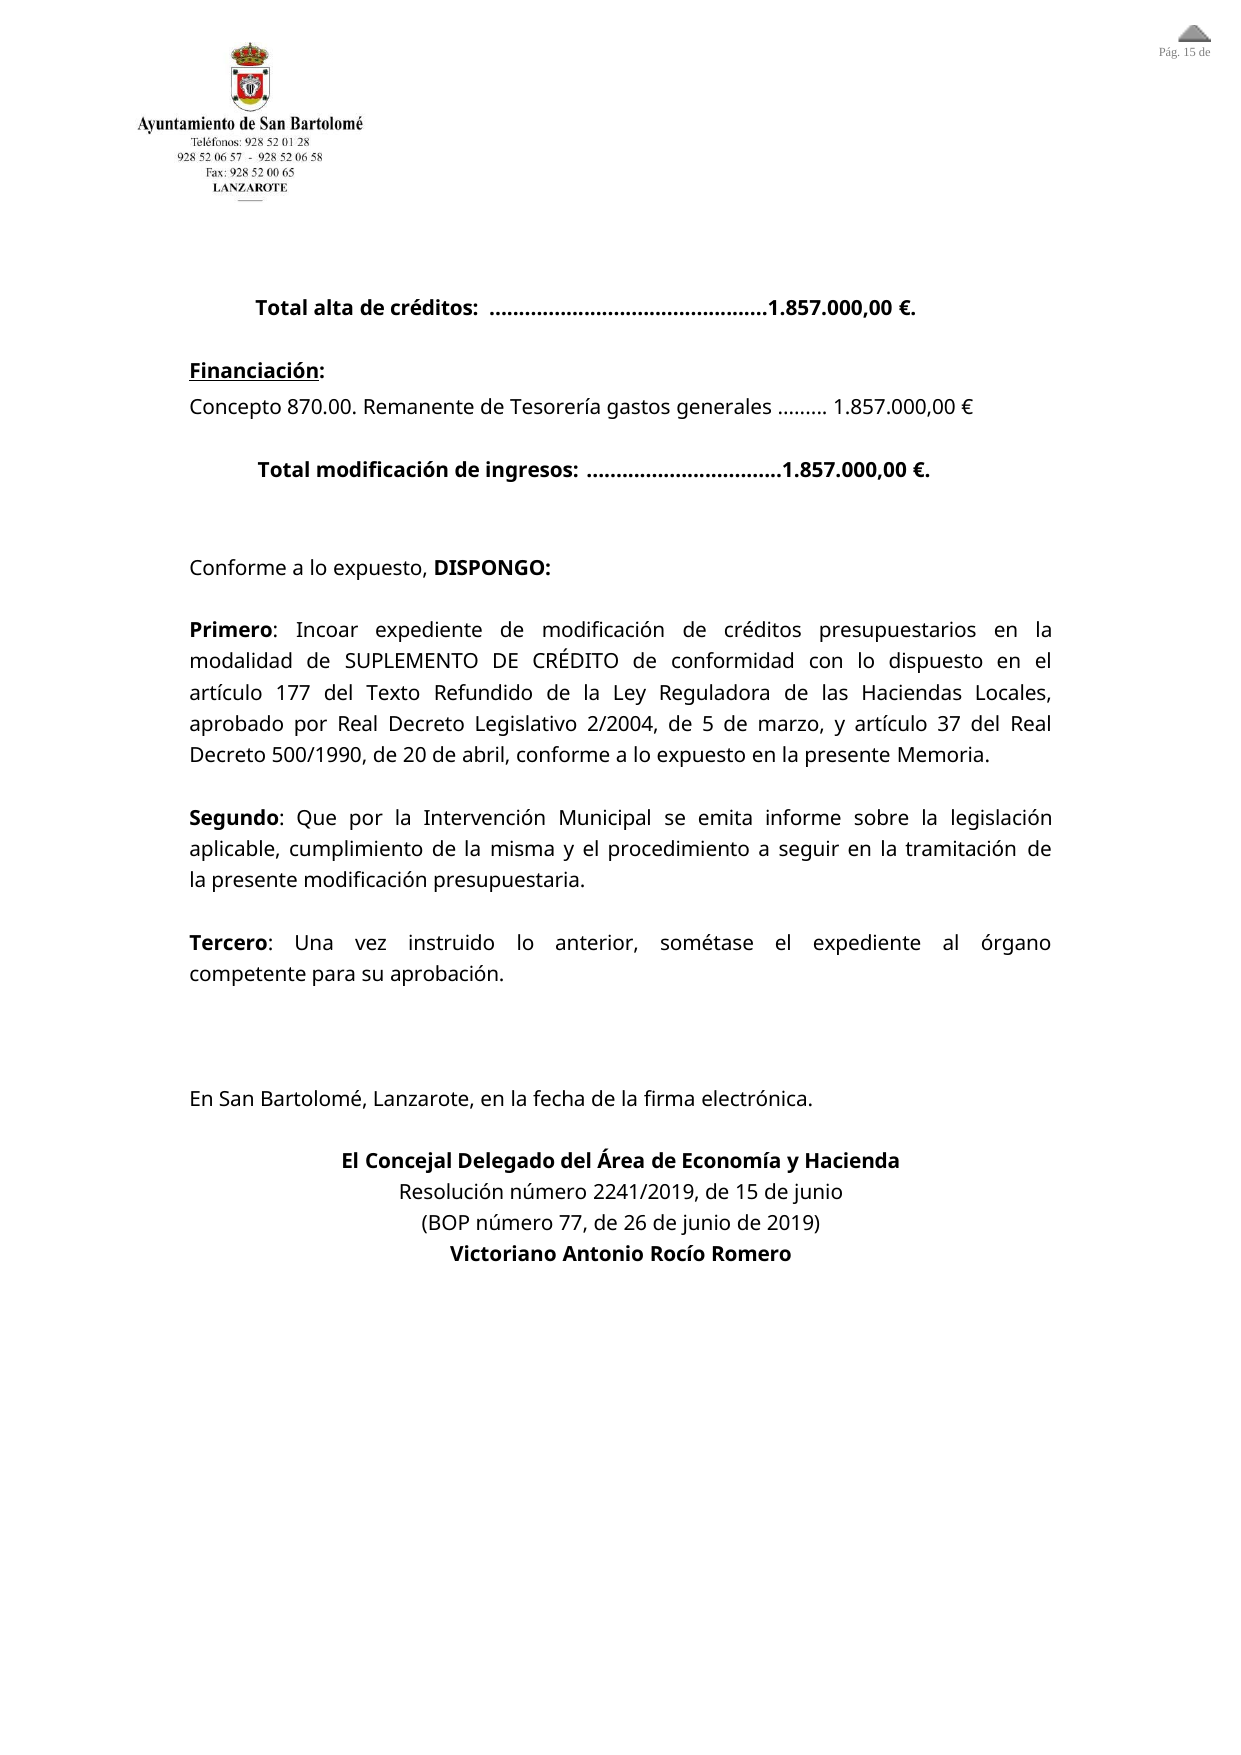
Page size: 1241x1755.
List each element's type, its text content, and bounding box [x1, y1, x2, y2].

text Total modificación de ingresos: .................................1.857.000,00 €. [257, 455, 1232, 483]
text Conforme a lo expuesto, DISPONGO: [189, 553, 1232, 581]
text Total alta de créditos: ...............................................1.857.000,00 €. [255, 293, 1232, 322]
text Financiación: [189, 356, 1232, 384]
text Segundo: Que por la Intervención Municipal se emita informe sobre la legislación aplicable, cumplimiento de la misma y el procedimiento a seguir en la tramitación de la presente modificación presupuestaria. [189, 803, 1052, 894]
text En San Bartolomé, Lanzarote, en la fecha de la firma electrónica. [189, 1084, 1232, 1112]
text Resolución número 2241/2019, de 15 de junio (BOP número 77, de 26 de junio de 2019) Victoriano Antonio Rocío Romero [382, 1177, 860, 1268]
text Tercero: Una vez instruido lo anterior, sométase el expediente al órgano competente para su aprobación. [189, 928, 1052, 988]
text El Concejal Delegado del Área de Economía y Hacienda [42, 1146, 1199, 1174]
text Primero: Incoar expediente de modificación de créditos presupuestarios en la modalidad de SUPLEMENTO DE CRÉDITO de conformidad con lo dispuesto en el artículo 177 del Texto Refundido de la Ley Reguladora de las Haciendas Locales, aprobado por Real Decreto Legislativo 2/2004, de 5 de marzo, y artículo 37 del Real Decreto 500/1990, de 20 de abril, conforme a lo expuesto en la presente Memoria. [189, 615, 1052, 769]
text Concepto 870.00. Remanente de Tesorería gastos generales ......... 1.857.000,00 € [189, 392, 1232, 421]
